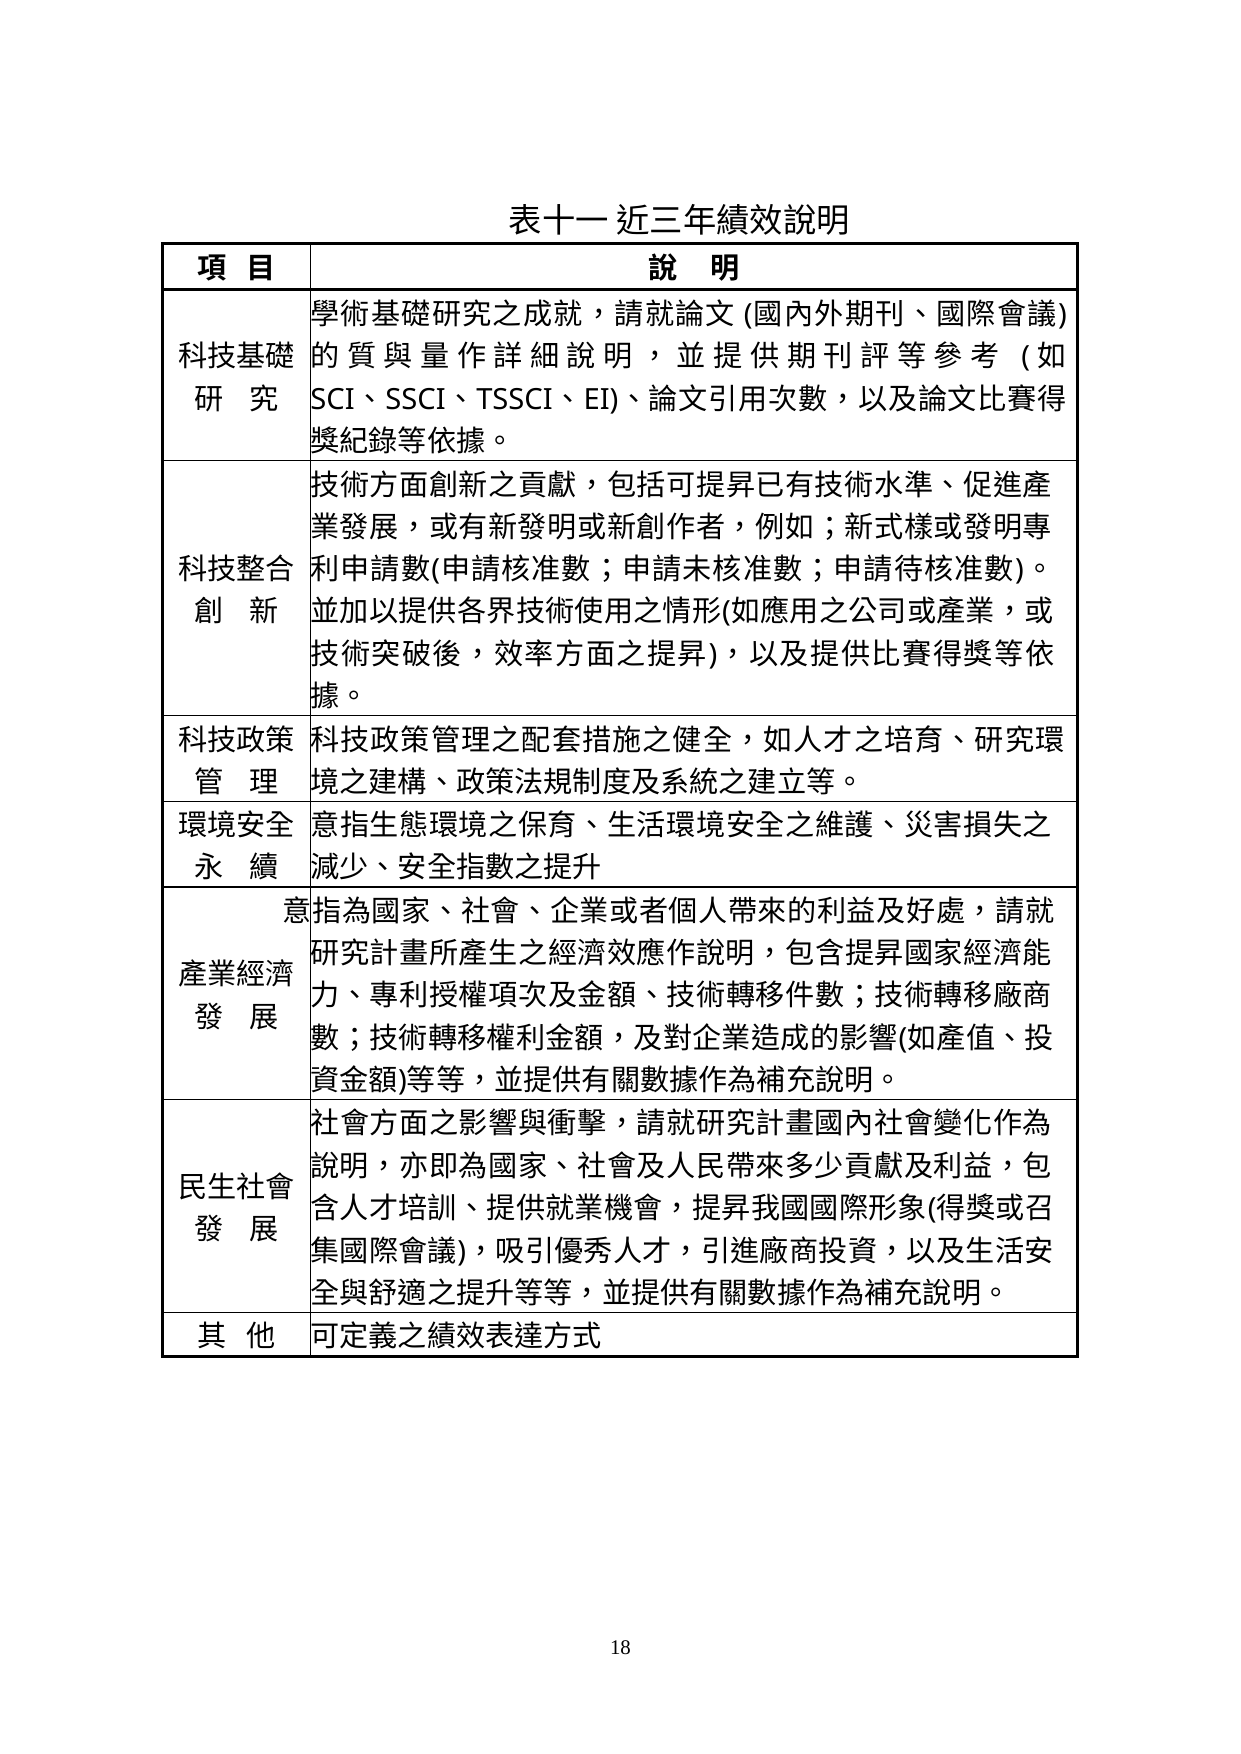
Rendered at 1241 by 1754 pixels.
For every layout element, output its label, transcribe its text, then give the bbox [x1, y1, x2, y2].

table_cell 社會方面之影響與衝擊，請就研究計畫國內社會變化作為說明，亦即為國家、社會及人民帶來多少貢獻及利益，包含人才培訓、提供就業機會，提昇我國國際形象(得獎或召集國際會議)，吸引優秀人才，引進廠商投資，以及生活安全與舒適之提升等等，並提供有關數據作為補充說明。 [311, 1100, 1076, 1312]
table_cell 科技整合創 新 [164, 461, 310, 715]
text 表十一 近三年績效說明 [301, 194, 1058, 242]
table_cell 科技基礎研 究 [164, 291, 310, 460]
table_cell 其 他 [164, 1313, 310, 1355]
table_header 說 明 [311, 245, 1076, 287]
table_cell 技術方面創新之貢獻，包括可提昇已有技術水準、促進產業發展，或有新發明或新創作者，例如；新式樣或發明專利申請數(申請核准數；申請未核准數；申請待核准數)。並加以提供各界技術使用之情形(如應用之公司或產業，或技術突破後，效率方面之提昇)，以及提供比賽得獎等依據。 [311, 461, 1076, 715]
table_cell 科技政策管 理 [164, 716, 310, 801]
table_header 項 目 [164, 245, 310, 287]
table_cell 可定義之績效表達方式 [311, 1313, 1076, 1355]
table_cell 科技政策管理之配套措施之健全，如人才之培育、研究環境之建構、政策法規制度及系統之建立等。 [311, 716, 1076, 801]
table_cell 學術基礎研究之成就，請就論文 (國內外期刊、國際會議) 的質與量作詳細說明，並提供期刊評等參考 (如SCI、SSCI、TSSCI、EI)、論文引用次數，以及論文比賽得獎紀錄等依據。 [311, 291, 1076, 460]
table_cell 民生社會發 展 [164, 1100, 310, 1312]
table_cell 產業經濟發 展 [164, 888, 310, 1099]
table_cell 意指為國家、社會、企業或者個人帶來的利益及好處，請就研究計畫所產生之經濟效應作說明，包含提昇國家經濟能力、專利授權項次及金額、技術轉移件數；技術轉移廠商數；技術轉移權利金額，及對企業造成的影響(如產值、投資金額)等等，並提供有關數據作為補充說明。 [311, 888, 1076, 1099]
table_cell 環境安全永 續 [164, 802, 310, 886]
table_cell 意指生態環境之保育、生活環境安全之維護、災害損失之減少、安全指數之提升 [311, 802, 1076, 886]
